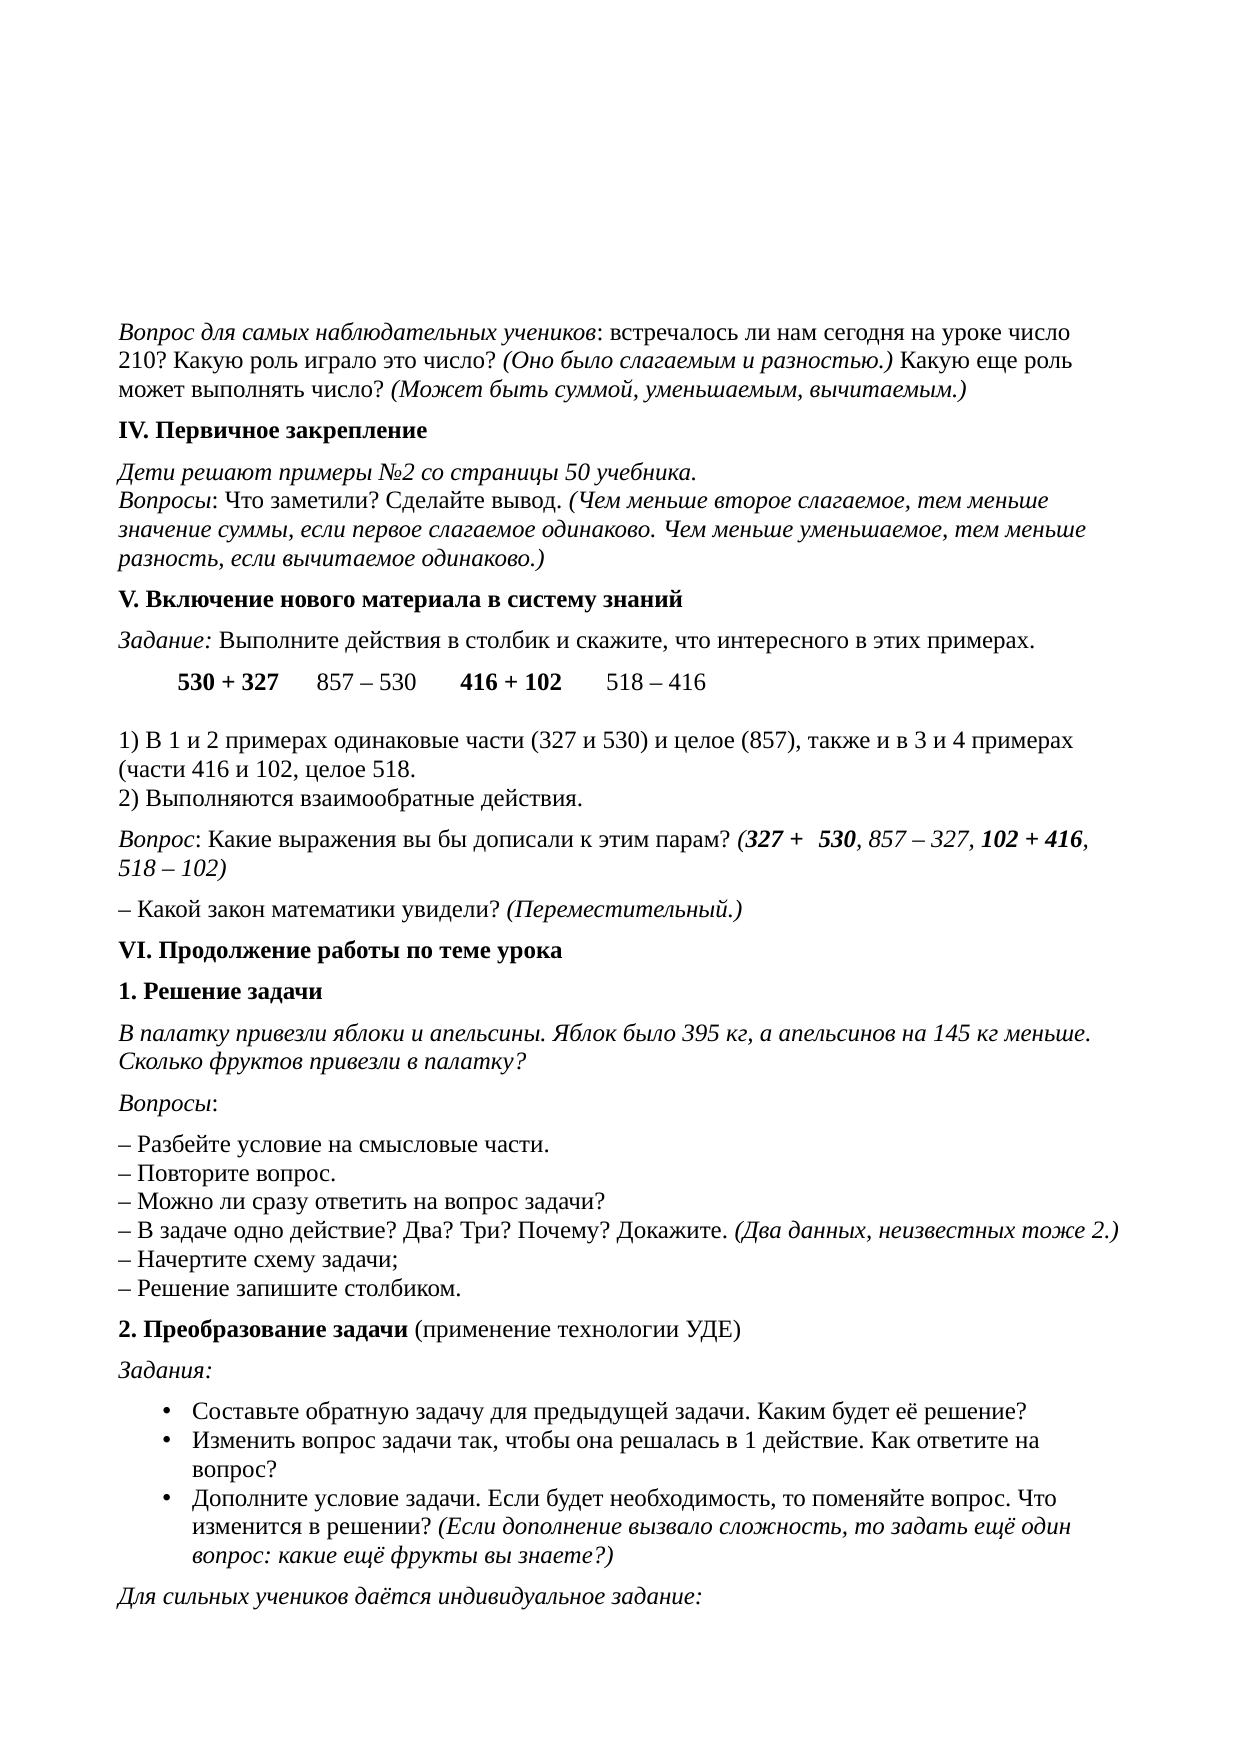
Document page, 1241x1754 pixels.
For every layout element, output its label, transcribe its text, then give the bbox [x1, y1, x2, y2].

text 1) В 1 и 2 примерах одинаковые части (327 и 530) и целое (857), также и в 3 и 4 примерах (части 416 и 102, целое 518. 2) Выполняются взаимообратные действия. [118, 725, 1122, 811]
text V. Включение нового материала в систему знаний [118, 584, 1122, 613]
text Вопрос: Какие выражения вы бы дописали к этим парам? (327 + 530, 857 – 327, 102 + 416, 518 – 102) [118, 824, 1122, 881]
text IV. Первичное закрепление [118, 416, 1122, 444]
list Дополните условие задачи. Если будет необходимость, то поменяйте вопрос. Что изменится в решении? (Если дополнение вызвало сложность, то задать ещё один вопрос: какие ещё фрукты вы знаете?) [162, 1483, 1122, 1569]
list Составьте обратную задачу для предыдущей задачи. Каким будет её решение? [162, 1396, 1122, 1425]
text 1. Решение задачи [118, 976, 1122, 1005]
list Изменить вопрос задачи так, чтобы она решалась в 1 действие. Как ответите на вопрос? [162, 1425, 1122, 1483]
text В палатку привезли яблоки и апельсины. Яблок было 395 кг, а апельсинов на 145 кг меньше. Сколько фруктов привезли в палатку? [118, 1018, 1122, 1075]
text 530 + 327 857 – 530 416 + 102 518 – 416 [177, 667, 1063, 696]
text – Разбейте условие на смысловые части. – Повторите вопрос. – Можно ли сразу ответить на вопрос задачи? – В задаче одно действие? Два? Три? Почему? Докажите. (Два данных, неизвестных тоже 2.) – Начертите схему задачи; – Решение запишите столбиком. [118, 1129, 1122, 1301]
text – Какой закон математики увидели? (Переместительный.) [118, 894, 1122, 923]
text Вопросы: [118, 1088, 1122, 1116]
text Задания: [118, 1355, 1122, 1384]
text 2. Преобразование задачи (применение технологии УДЕ) [118, 1314, 1122, 1343]
text Вопрос для самых наблюдательных учеников: встречалось ли нам сегодня на уроке число 210? Какую роль играло это число? (Оно было слагаемым и разностью.) Какую еще роль может выполнять число? (Может быть суммой, уменьшаемым, вычитаемым.) [118, 317, 1122, 403]
text Задание: Выполните действия в столбик и скажите, что интересного в этих примерах. [118, 626, 1122, 654]
text Дети решают примеры №2 со страницы 50 учебника. Вопросы: Что заметили? Сделайте вывод. (Чем меньше второе слагаемое, тем меньше значение суммы, если первое слагаемое одинаково. Чем меньше уменьшаемое, тем меньше разность, если вычитаемое одинаково.) [118, 457, 1122, 572]
text Для сильных учеников даётся индивидуальное задание: [118, 1581, 1122, 1610]
text VI. Продолжение работы по теме урока [118, 935, 1122, 964]
